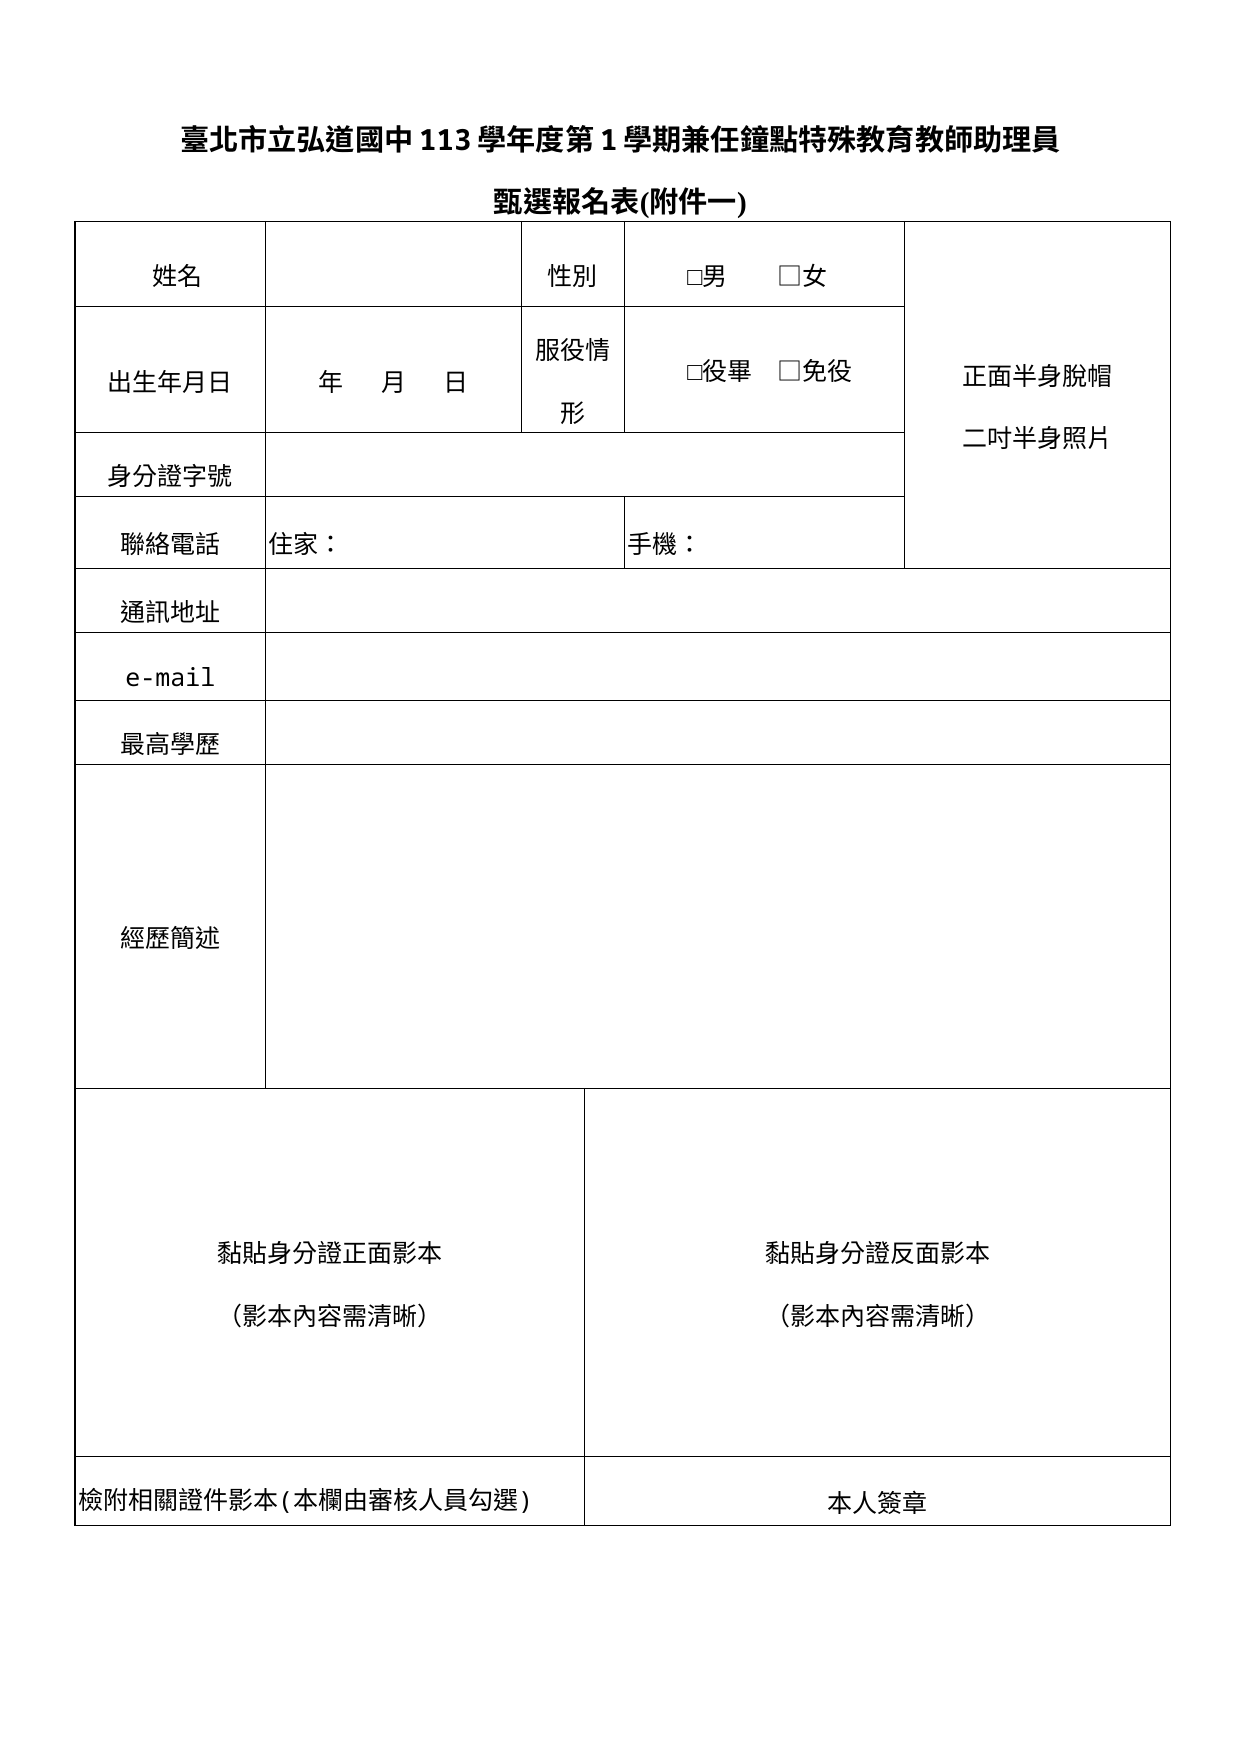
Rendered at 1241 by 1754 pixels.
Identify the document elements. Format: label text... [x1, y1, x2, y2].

table_header 姓名 [76, 222, 265, 306]
table_cell [266, 701, 1170, 764]
table_header [266, 222, 521, 306]
table_cell □役畢 □免役 [625, 307, 904, 432]
table_cell 黏貼身分證正面影本 （影本內容需清晰） [76, 1089, 584, 1456]
table_cell 身分證字號 [76, 433, 265, 496]
table_cell 住家： [266, 497, 624, 568]
table_cell 最高學歷 [76, 701, 265, 764]
table_cell 年 月 日 [266, 307, 521, 432]
table_cell 本人簽章 [585, 1457, 1170, 1525]
text 臺北市立弘道國中113學年度第1學期兼任鐘點特殊教育教師助理員 [75, 96, 1165, 158]
table_cell [266, 569, 1170, 632]
table_cell [266, 765, 1170, 1088]
table_cell e-mail [76, 633, 265, 700]
table_cell 出生年月日 [76, 307, 265, 432]
table_cell 服役情形 [522, 307, 624, 432]
table_cell [266, 633, 1170, 700]
table_header 性別 [522, 222, 624, 306]
table_header □男 □女 [625, 222, 904, 306]
table_cell 檢附相關證件影本(本欄由審核人員勾選) [76, 1457, 584, 1525]
table_header 正面半身脫帽 二吋半身照片 [905, 222, 1170, 568]
table_cell 通訊地址 [76, 569, 265, 632]
table_cell 聯絡電話 [76, 497, 265, 568]
table_cell 經歷簡述 [76, 765, 265, 1088]
table_cell 黏貼身分證反面影本 （影本內容需清晰） [585, 1089, 1170, 1456]
text 甄選報名表(附件一) [75, 158, 1165, 221]
table_cell 手機： [625, 497, 904, 568]
table_cell [266, 433, 904, 496]
